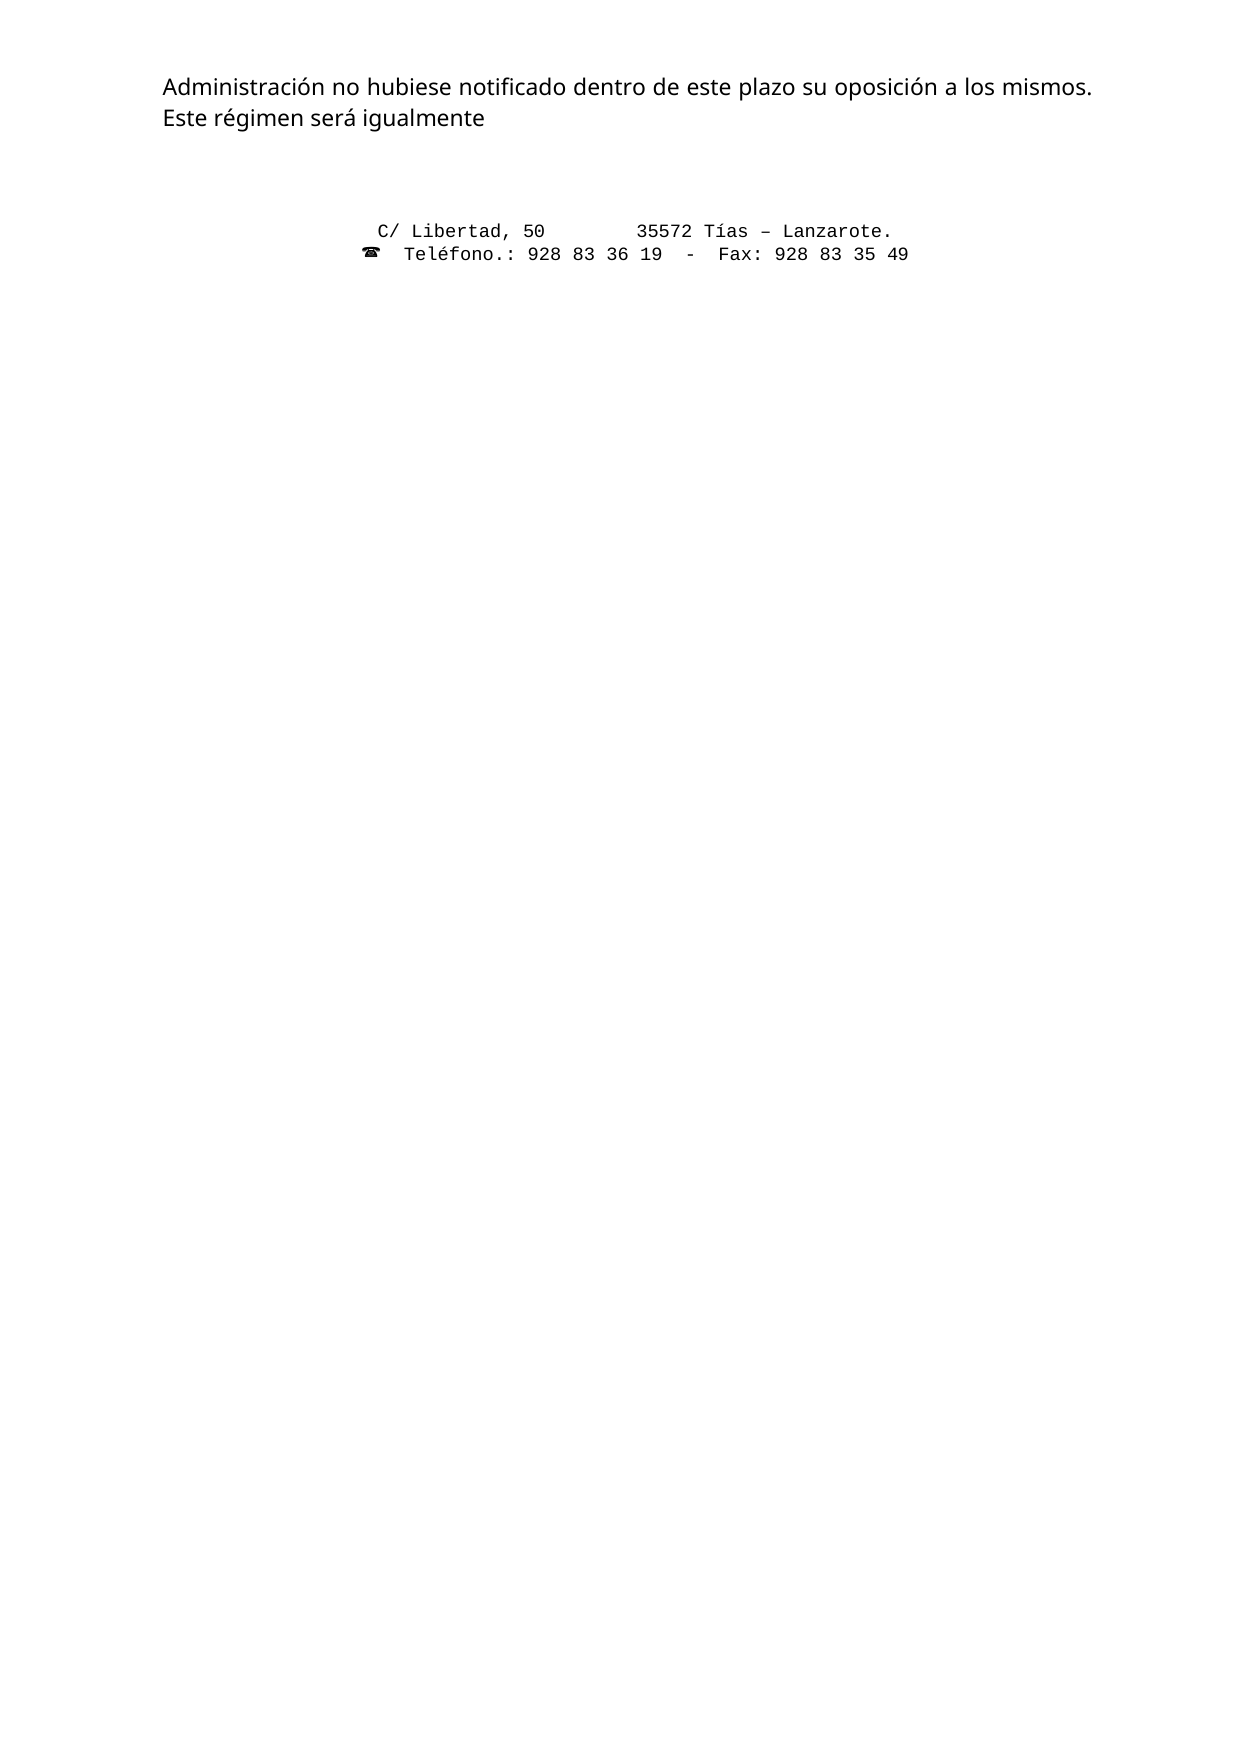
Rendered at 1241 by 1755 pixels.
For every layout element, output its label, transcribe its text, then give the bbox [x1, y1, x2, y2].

text C/ Libertad, 50 35572 Tías – Lanzarote. [162, 222, 1108, 243]
text  Teléfono.: 928 83 36 19 - Fax: 928 83 35 49 [162, 243, 1108, 266]
list Los subcontratos que no se ajusten a lo indicado en la oferta, por celebrarse con empresarios distintos de los indicados nominativamente en la misma o por referirse a partes de la prestación diferentes a las señaladas en ella, no podrán celebrarse hasta que transcurran veinte días desde que se hubiese cursado la notificación y aportado las justificaciones a que se refiere la letra a) de este apartado, salvo que con anterioridad hubiesen sido autorizados expresamente, siempre que la Administración no hubiese notificado dentro de este plazo su oposición a los mismos. Este régimen será igualmente [162, 71, 1094, 133]
